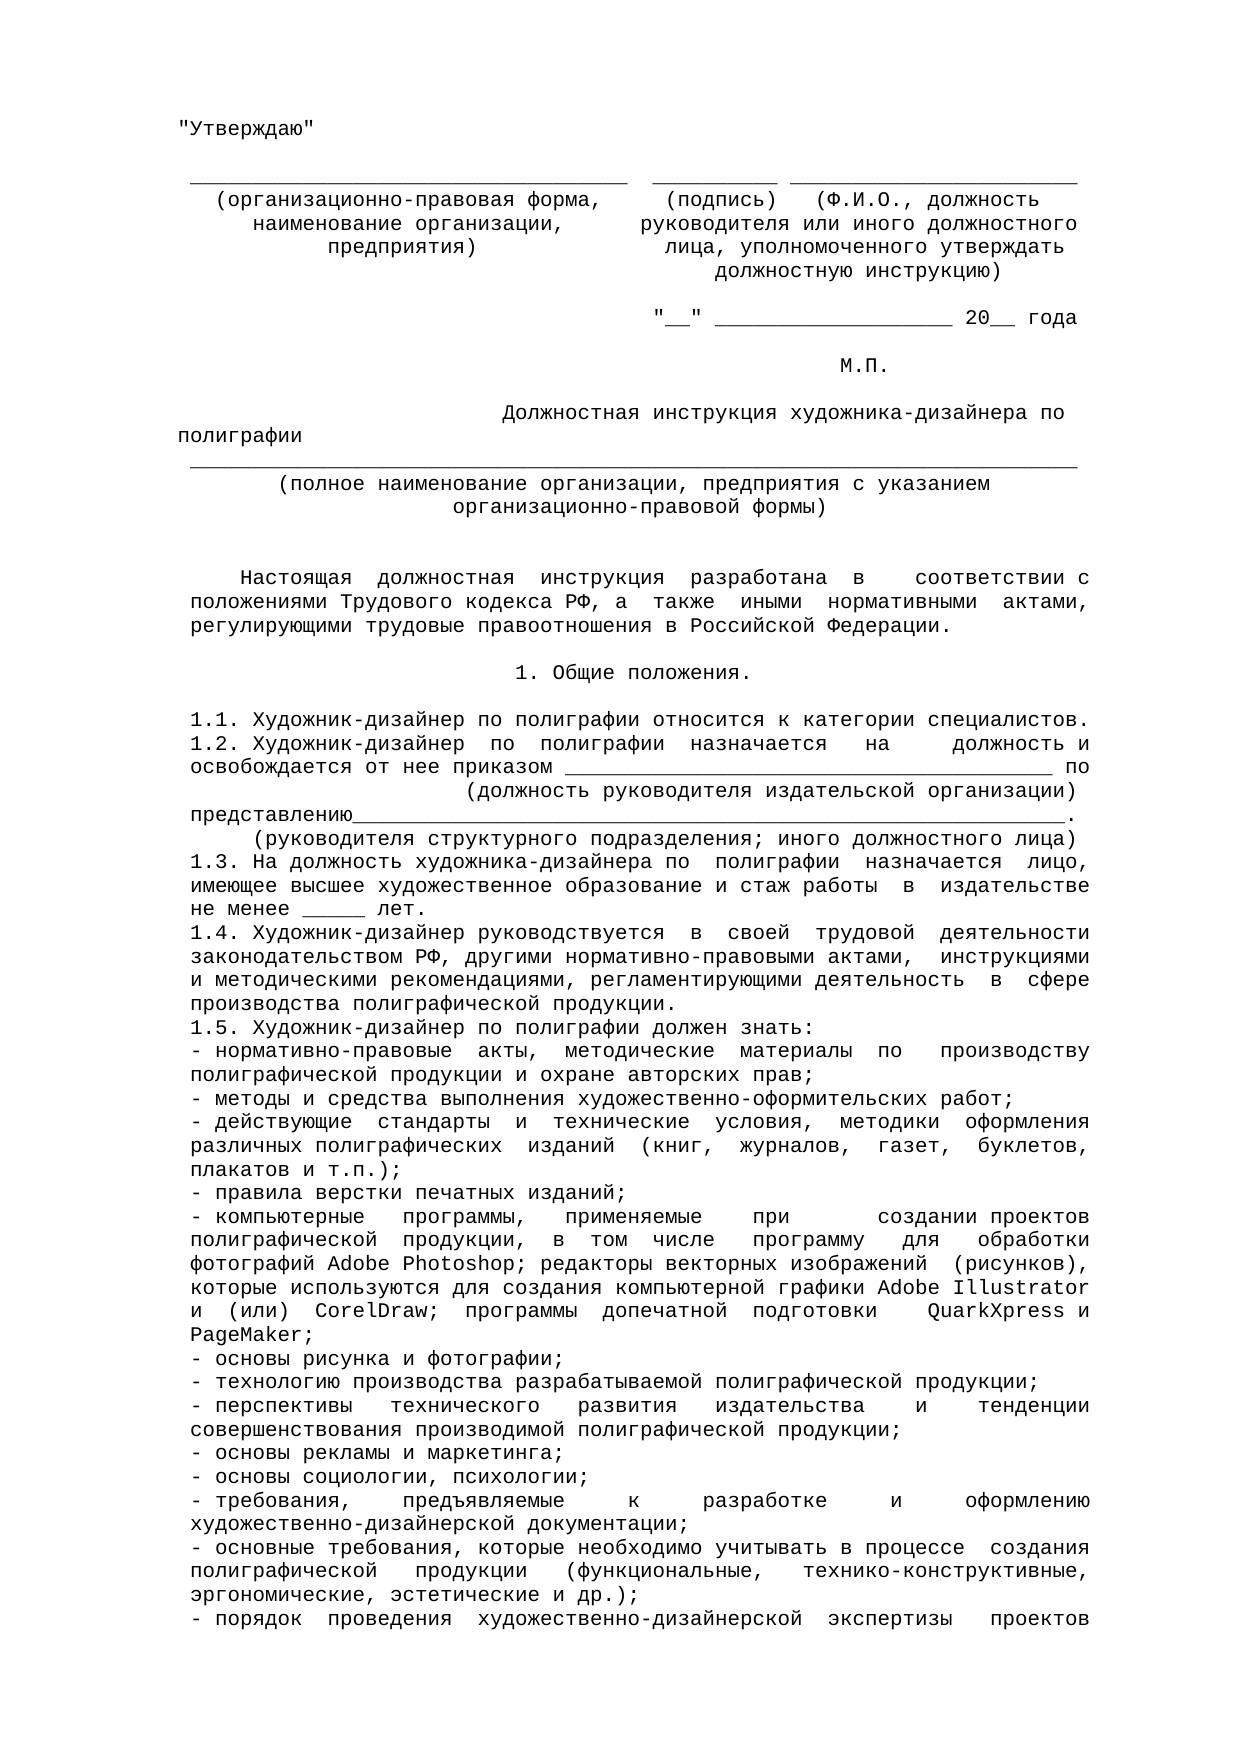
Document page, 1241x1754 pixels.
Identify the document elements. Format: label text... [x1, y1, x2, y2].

text 1.1. Художник-дизайнер по полиграфии относится к категории специалистов. [177, 709, 1152, 733]
text фотографий Adobe Photoshop; редакторы векторных изображений (рисунков), [177, 1253, 1152, 1277]
text "__" ___________________ 20__ года [177, 307, 1152, 331]
text плакатов и т.п.); [177, 1158, 1152, 1182]
text - методы и средства выполнения художественно-оформительских работ; [177, 1088, 1152, 1111]
text не менее _____ лет. [177, 898, 1152, 922]
text освобождается от нее приказом _______________________________________ по [177, 757, 1152, 780]
text Настоящая должностная инструкция разработана в соответствии с [177, 567, 1152, 591]
text полиграфической продукции, в том числе программу для обработки [177, 1229, 1152, 1253]
text "Утверждаю" [177, 118, 1152, 142]
text законодательством РФ, другими нормативно-правовыми актами, инструкциями [177, 946, 1152, 969]
text должностную инструкцию) [177, 260, 1152, 284]
text 1.2. Художник-дизайнер по полиграфии назначается на должность и [177, 733, 1152, 757]
text - основы социологии, психологии; [177, 1466, 1152, 1489]
text предприятия) лица, уполномоченного утверждать [177, 236, 1152, 260]
text и методическими рекомендациями, регламентирующими деятельность в сфере [177, 969, 1152, 993]
text - действующие стандарты и технические условия, методики оформления [177, 1111, 1152, 1135]
text (полное наименование организации, предприятия с указанием [177, 473, 1152, 496]
text (руководителя структурного подразделения; иного должностного лица) [177, 827, 1152, 851]
text - основы рисунка и фотографии; [177, 1348, 1152, 1371]
text регулирующими трудовые правоотношения в Российской Федерации. [177, 615, 1152, 638]
text полиграфической продукции и охране авторских прав; [177, 1064, 1152, 1088]
text полиграфической продукции (функциональные, технико-конструктивные, [177, 1561, 1152, 1584]
text 1.5. Художник-дизайнер по полиграфии должен знать: [177, 1017, 1152, 1040]
text 1.4. Художник-дизайнер руководствуется в своей трудовой деятельности [177, 922, 1152, 946]
text - нормативно-правовые акты, методические материалы по производству [177, 1040, 1152, 1064]
text совершенствования производимой полиграфической продукции; [177, 1419, 1152, 1442]
text и (или) CorelDraw; программы допечатной подготовки QuarkXpress и [177, 1300, 1152, 1324]
text PageMaker; [177, 1324, 1152, 1348]
text ___________________________________ __________ _______________________ [177, 165, 1152, 189]
text - порядок проведения художественно-дизайнерской экспертизы проектов [177, 1608, 1152, 1631]
text - правила верстки печатных изданий; [177, 1182, 1152, 1206]
text _______________________________________________________________________ [177, 449, 1152, 473]
text - основные требования, которые необходимо учитывать в процессе создания [177, 1537, 1152, 1561]
text различных полиграфических изданий (книг, журналов, газет, буклетов, [177, 1135, 1152, 1158]
text производства полиграфической продукции. [177, 993, 1152, 1017]
text наименование организации, руководителя или иного должностного [177, 213, 1152, 236]
text эргономические, эстетические и др.); [177, 1584, 1152, 1608]
text - компьютерные программы, применяемые при создании проектов [177, 1206, 1152, 1229]
text (организационно-правовая форма, (подпись) (Ф.И.О., должность [177, 189, 1152, 213]
text 1.3. На должность художника-дизайнера по полиграфии назначается лицо, [177, 851, 1152, 875]
text - требования, предъявляемые к разработке и оформлению [177, 1489, 1152, 1513]
text представлению_________________________________________________________. [177, 804, 1152, 827]
text Должностная инструкция художника-дизайнера по полиграфии [177, 402, 1152, 449]
text (должность руководителя издательской организации) [177, 780, 1152, 804]
text имеющее высшее художественное образование и стаж работы в издательстве [177, 875, 1152, 898]
text - основы рекламы и маркетинга; [177, 1442, 1152, 1466]
text художественно-дизайнерской документации; [177, 1513, 1152, 1537]
text - технологию производства разрабатываемой полиграфической продукции; [177, 1371, 1152, 1395]
text положениями Трудового кодекса РФ, а также иными нормативными актами, [177, 591, 1152, 615]
text организационно-правовой формы) [177, 496, 1152, 520]
text 1. Общие положения. [177, 662, 1152, 686]
text которые используются для создания компьютерной графики Adobe Illustrator [177, 1277, 1152, 1300]
text М.П. [177, 354, 1152, 378]
text - перспективы технического развития издательства и тенденции [177, 1395, 1152, 1419]
